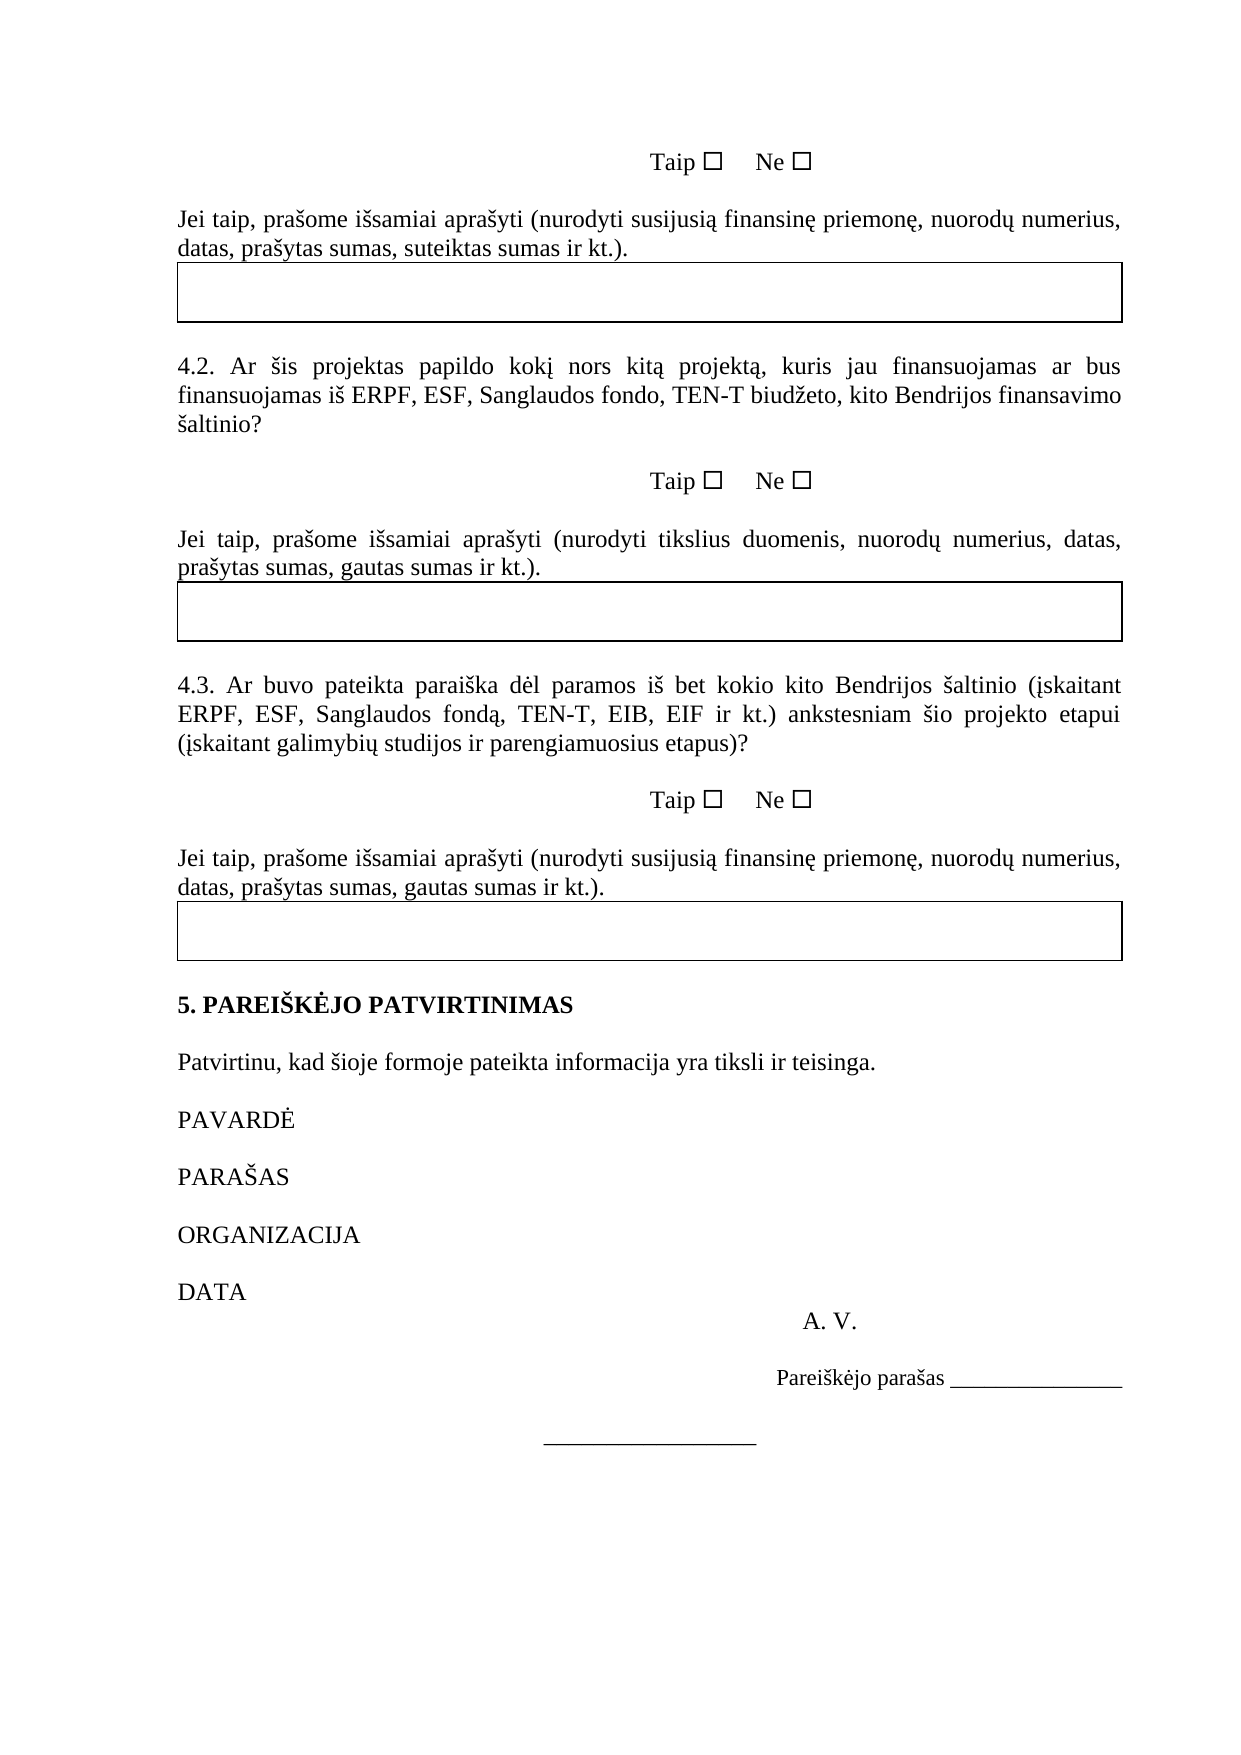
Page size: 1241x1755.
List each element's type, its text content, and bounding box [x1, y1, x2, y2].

text DATA [177, 1277, 1122, 1306]
text Pareiškėjo parašas _______________ [177, 1364, 1122, 1390]
text Jei taip, prašome išsamiai aprašyti (nurodyti tikslius duomenis, nuorodų numerius, datas, prašytas sumas, gautas sumas ir kt.). [177, 524, 1122, 581]
text ORGANIZACIJA [177, 1220, 1122, 1249]
text Jei taip, prašome išsamiai aprašyti (nurodyti susijusią finansinę priemonę, nuorodų numerius, datas, prašytas sumas, suteiktas sumas ir kt.). [177, 204, 1122, 262]
text PARAŠAS [177, 1162, 1122, 1191]
text 5. PAREIŠKĖJO PATVIRTINIMAS [177, 990, 1122, 1019]
table_header [178, 263, 1121, 321]
table_header [178, 583, 1121, 640]
text 4.2. Ar šis projektas papildo kokį nors kitą projektą, kuris jau finansuojamas ar bus finansuojamas iš ERPF, ESF, Sanglaudos fondo, TEN-T biudžeto, kito Bendrijos finansavimo šaltinio? [177, 351, 1122, 437]
text _________________ [177, 1419, 1122, 1448]
text Jei taip, prašome išsamiai aprašyti (nurodyti susijusią finansinę priemonę, nuorodų numerius, datas, prašytas sumas, gautas sumas ir kt.). [177, 843, 1122, 901]
text Taip [] Ne [] [649, 466, 1122, 495]
text Taip [] Ne [] [649, 786, 1122, 814]
text A. V. [802, 1306, 1122, 1335]
text Patvirtinu, kad šioje formoje pateikta informacija yra tiksli ir teisinga. [177, 1047, 1122, 1076]
text 4.3. Ar buvo pateikta paraiška dėl paramos iš bet kokio kito Bendrijos šaltinio (įskaitant ERPF, ESF, Sanglaudos fondą, TEN-T, EIB, EIF ir kt.) ankstesniam šio projekto etapui (įskaitant galimybių studijos ir parengiamuosius etapus)? [177, 671, 1122, 757]
text PAVARDĖ [177, 1105, 1122, 1134]
table_header [178, 902, 1121, 960]
text Taip [] Ne [] [649, 147, 1122, 176]
